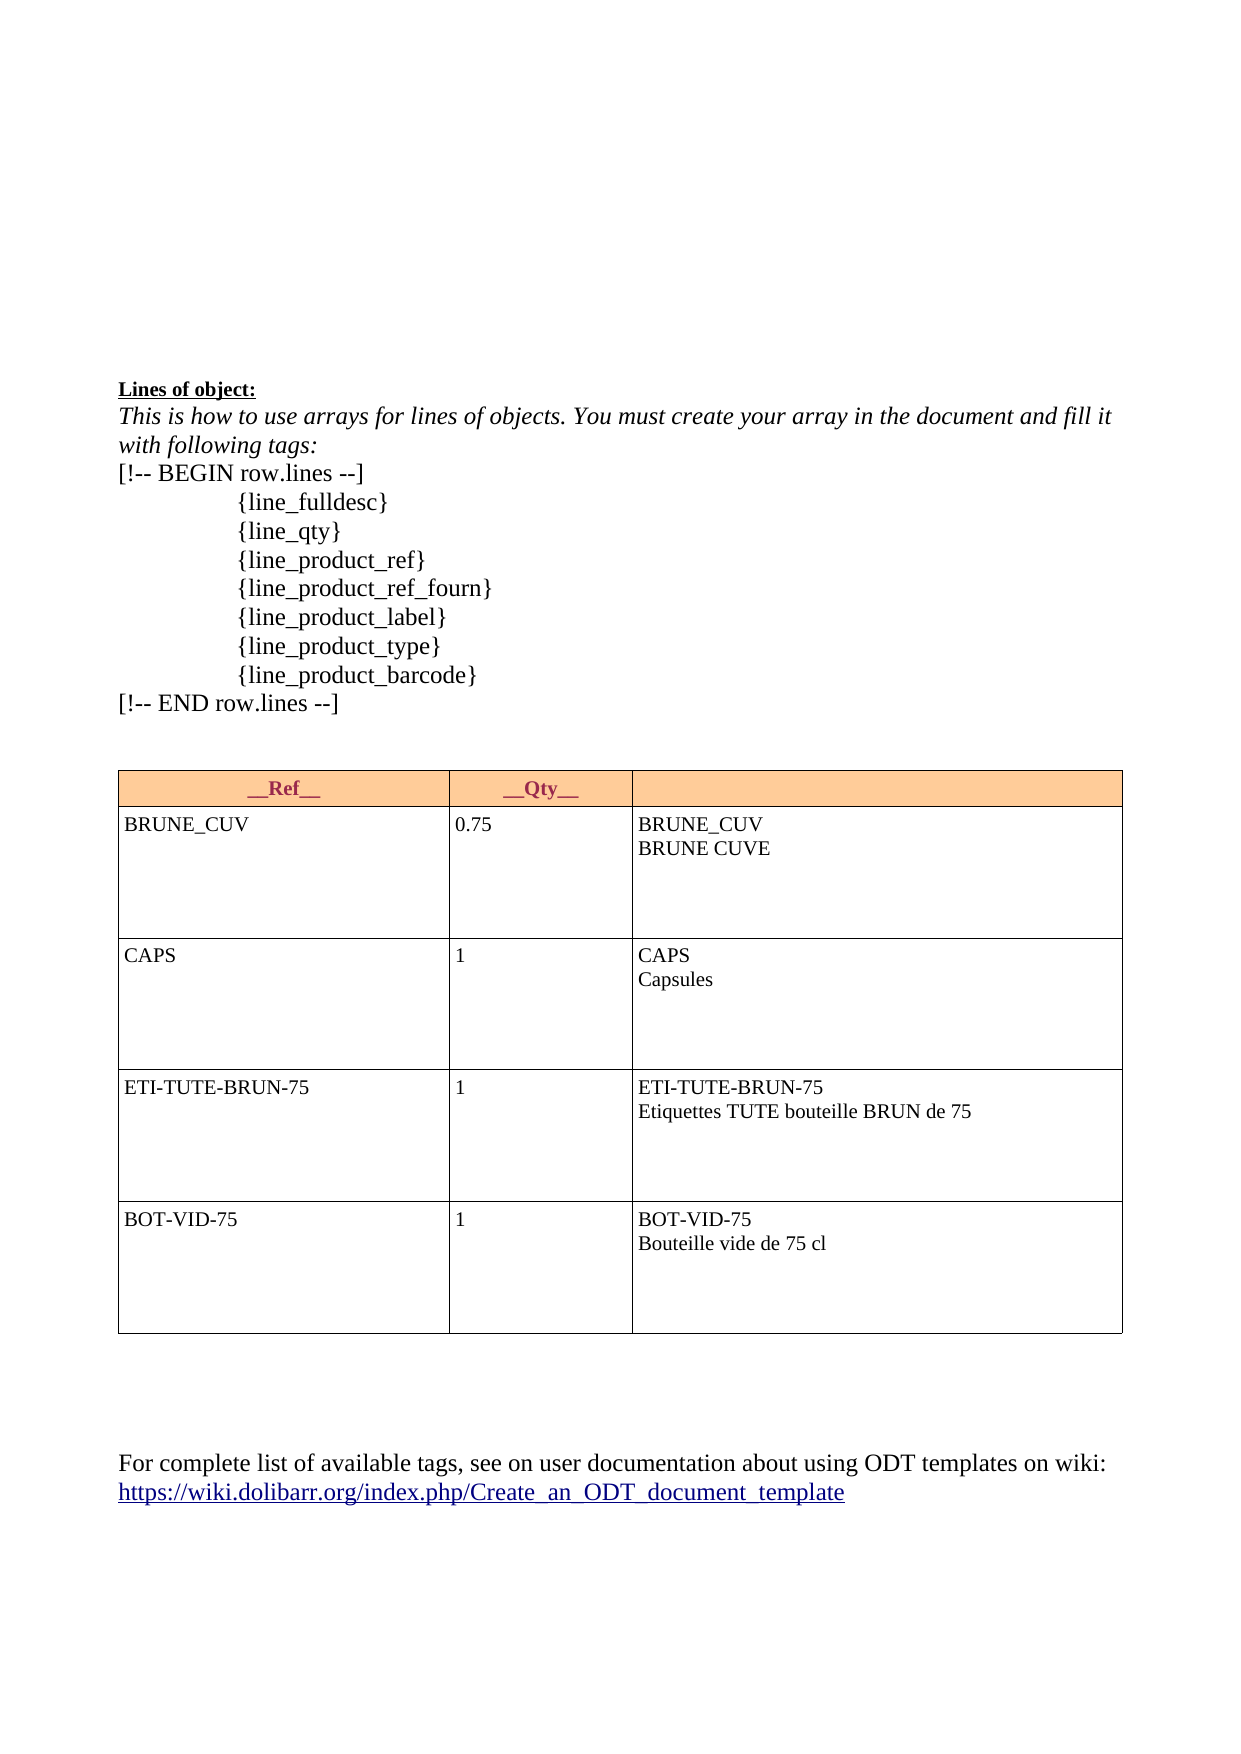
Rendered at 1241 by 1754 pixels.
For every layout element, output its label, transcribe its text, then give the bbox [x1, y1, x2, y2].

text {line_product_ref_fourn} [118, 573, 1122, 602]
text {line_product_label} [118, 602, 1122, 631]
text This is how to use arrays for lines of objects. You must create your array in the document and fill it with following tags: [118, 401, 1122, 458]
text {line_product_type} [118, 631, 1122, 660]
text {line_fulldesc} [118, 487, 1122, 516]
text {line_product_barcode} [118, 660, 1122, 688]
table_cell BOT-VID-75 [119, 1202, 449, 1333]
text [!-- END row.lines --] [118, 688, 1122, 717]
text https://wiki.dolibarr.org/index.php/Create_an_ODT_document_template [118, 1477, 1122, 1506]
table_cell ETI-TUTE-BRUN-75 Etiquettes TUTE bouteille BRUN de 75 [633, 1070, 1122, 1201]
table_header [633, 771, 1122, 806]
table_cell 1 [450, 1070, 632, 1201]
table_cell 0.75 [450, 807, 632, 938]
table_cell CAPS Capsules [633, 939, 1122, 1069]
table_cell BRUNE_CUV [119, 807, 449, 938]
table_cell BOT-VID-75 Bouteille vide de 75 cl [633, 1202, 1122, 1333]
text [!-- BEGIN row.lines --] [118, 458, 1122, 487]
table_header __Ref__ [119, 771, 449, 806]
table_cell CAPS [119, 939, 449, 1069]
table_cell 1 [450, 939, 632, 1069]
table_cell ETI-TUTE-BRUN-75 [119, 1070, 449, 1201]
text For complete list of available tags, see on user documentation about using ODT templates on wiki: [118, 1448, 1122, 1477]
text {line_qty} [118, 516, 1122, 545]
text Lines of object: [118, 377, 1122, 401]
table_cell BRUNE_CUV BRUNE CUVE [633, 807, 1122, 938]
table_cell 1 [450, 1202, 632, 1333]
table_header __Qty__ [450, 771, 632, 806]
text {line_product_ref} [118, 545, 1122, 573]
